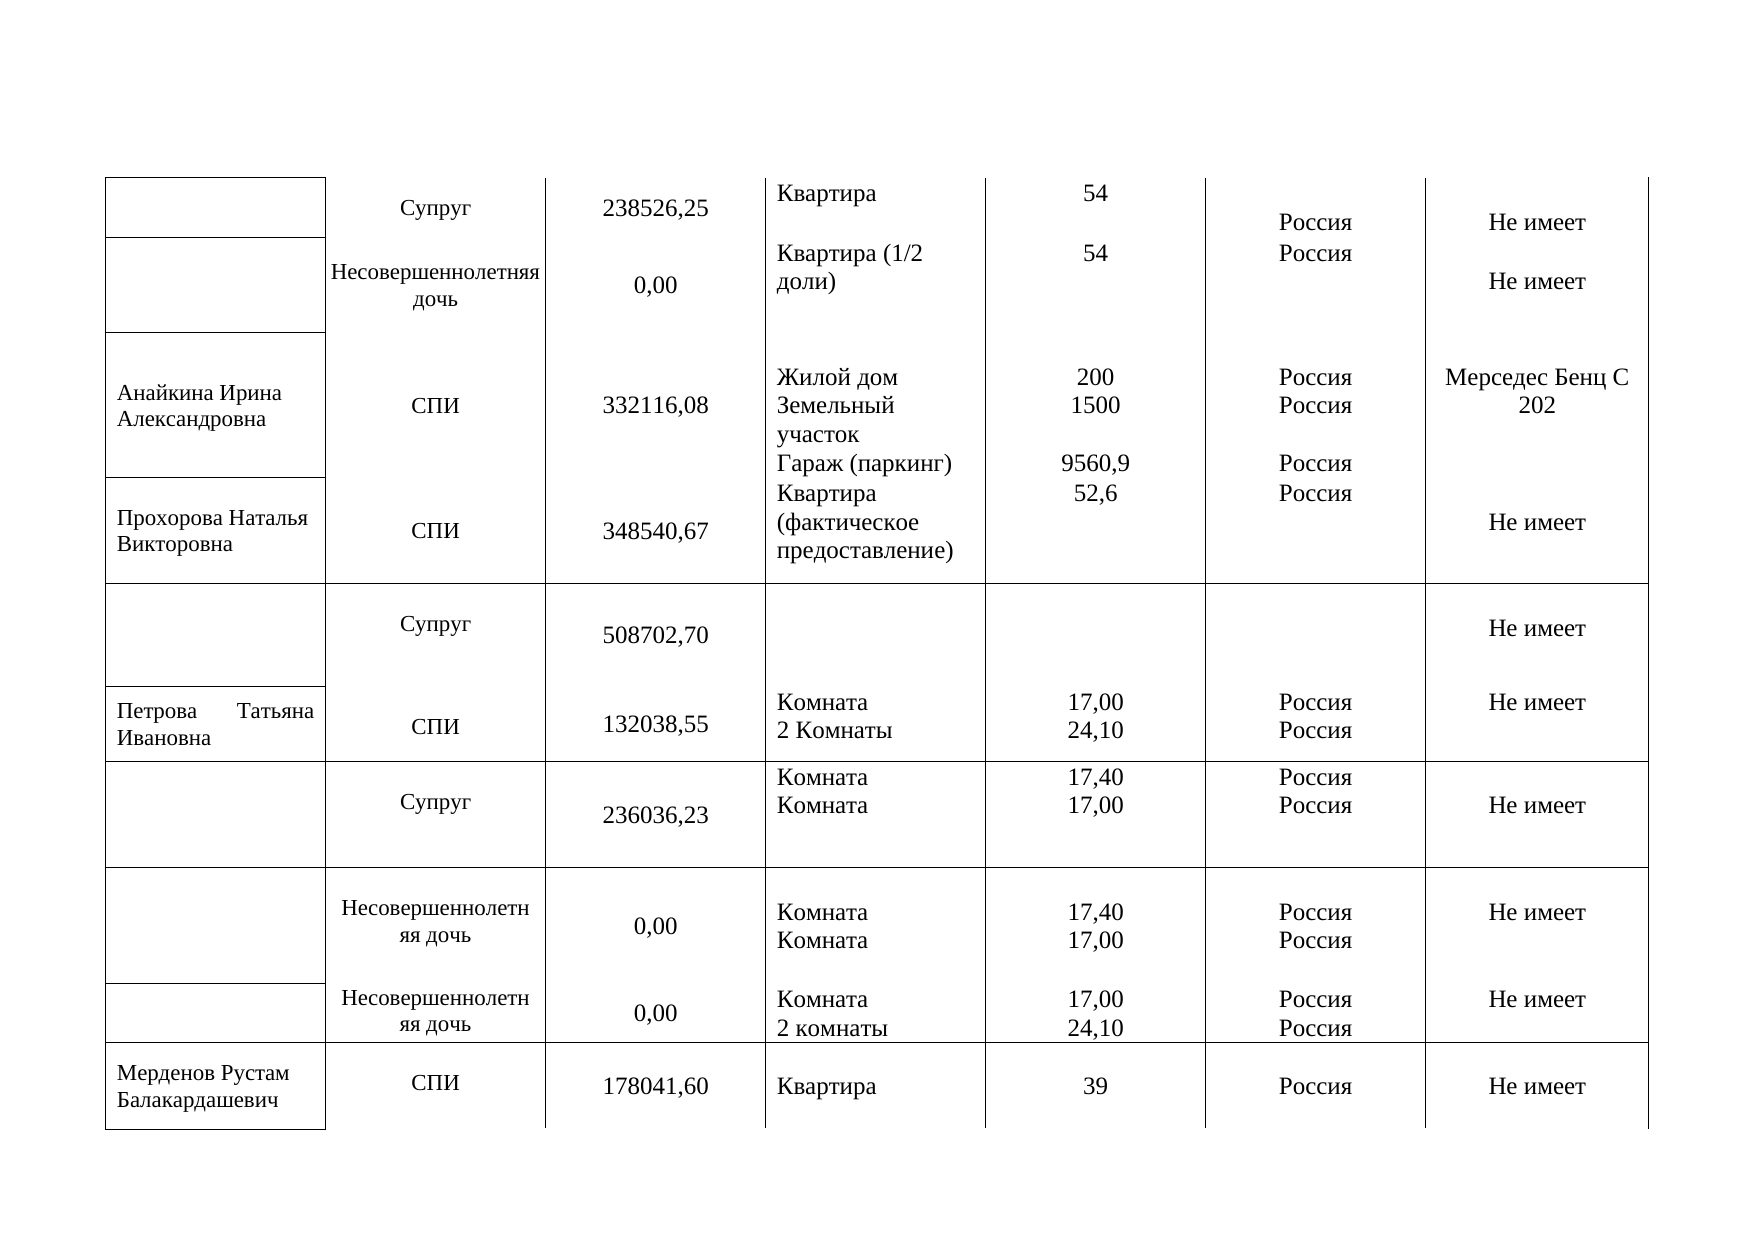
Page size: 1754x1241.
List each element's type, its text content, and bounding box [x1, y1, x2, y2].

table_cell Россия Россия [1206, 983, 1425, 1042]
table_cell 348540,67 [546, 477, 765, 583]
table_cell Несовершеннолетняя дочь [326, 983, 545, 1042]
table_cell Россия Россия [1206, 686, 1425, 761]
table_cell 332116,08 [546, 332, 765, 477]
table_cell 0,00 [546, 237, 765, 332]
table_cell 39 [985, 1043, 1205, 1129]
table_cell [106, 868, 325, 983]
table_cell 17,40 17,00 [986, 762, 1205, 867]
table_cell Не имеет [1426, 237, 1648, 332]
table_cell Не имеет [1425, 1043, 1648, 1129]
table_cell [1206, 584, 1425, 686]
table_cell 238526,25 [545, 177, 765, 237]
table_cell Комната Комната [766, 868, 985, 983]
table_cell 132038,55 [546, 686, 765, 761]
table_cell Квартира [765, 1043, 985, 1129]
table_cell 236036,23 [546, 762, 765, 867]
table_cell Жилой дом Земельный участок Гараж (паркинг) [766, 332, 985, 477]
table_cell 54 [986, 237, 1205, 332]
table_cell 17,40 17,00 [986, 868, 1205, 983]
table_cell Не имеет [1426, 983, 1648, 1042]
table_cell Квартира (фактическое предоставление) [766, 477, 985, 583]
table_cell Анайкина Ирина Александровна [106, 333, 325, 477]
table_cell 17,00 24,10 [986, 983, 1205, 1042]
table_cell Мерседес Бенц С 202 [1426, 332, 1648, 477]
table_cell [106, 584, 325, 686]
table_cell СПИ [326, 332, 545, 477]
table_cell Россия [1205, 1043, 1425, 1129]
table_cell 52,6 [986, 477, 1205, 583]
table_cell Супруг [326, 177, 545, 237]
table_cell [106, 762, 325, 867]
table_cell Не имеет [1426, 584, 1648, 686]
table_cell Прохорова Наталья Викторовна [106, 478, 325, 583]
table_cell Не имеет [1426, 762, 1648, 867]
table_cell Не имеет [1426, 686, 1648, 761]
table_cell Россия Россия Россия [1206, 332, 1425, 477]
table_cell Квартира [765, 177, 985, 237]
table_cell Не имеет [1426, 477, 1648, 583]
table_cell 0,00 [546, 983, 765, 1042]
table_cell Россия [1206, 237, 1425, 332]
table_cell Россия [1205, 177, 1425, 237]
table_cell [106, 238, 325, 332]
table_cell Комната 2 комнаты [766, 983, 985, 1042]
table_cell Квартира (1/2 доли) [766, 237, 985, 332]
table_cell Не имеет [1426, 868, 1648, 983]
table_cell Мерденов Рустам Балакардашевич [106, 1043, 325, 1129]
table_cell 17,00 24,10 [986, 686, 1205, 761]
table_cell Россия Россия [1206, 762, 1425, 867]
table_cell СПИ [326, 1043, 545, 1129]
table_cell Комната Комната [766, 762, 985, 867]
table_cell 178041,60 [545, 1043, 765, 1129]
table_cell СПИ [326, 686, 545, 761]
table_cell [106, 178, 325, 237]
table_cell Россия Россия [1206, 868, 1425, 983]
table_cell Не имеет [1425, 177, 1648, 237]
table_cell СПИ [326, 477, 545, 583]
table_cell Россия [1206, 477, 1425, 583]
table_cell [106, 984, 325, 1042]
table_cell [766, 584, 985, 686]
table_cell 54 [985, 177, 1205, 237]
table_cell Супруг [326, 584, 545, 686]
table_cell 0,00 [546, 868, 765, 983]
table_cell Несовершеннолетняя дочь [326, 868, 545, 983]
table_cell [986, 584, 1205, 686]
table_cell 508702,70 [546, 584, 765, 686]
table_cell Комната 2 Комнаты [766, 686, 985, 761]
table_cell Супруг [326, 762, 545, 867]
table_cell Петрова Татьяна Ивановна [106, 687, 325, 761]
table_cell 200 1500 9560,9 [986, 332, 1205, 477]
table_cell Несовершеннолетняя дочь [326, 237, 545, 332]
